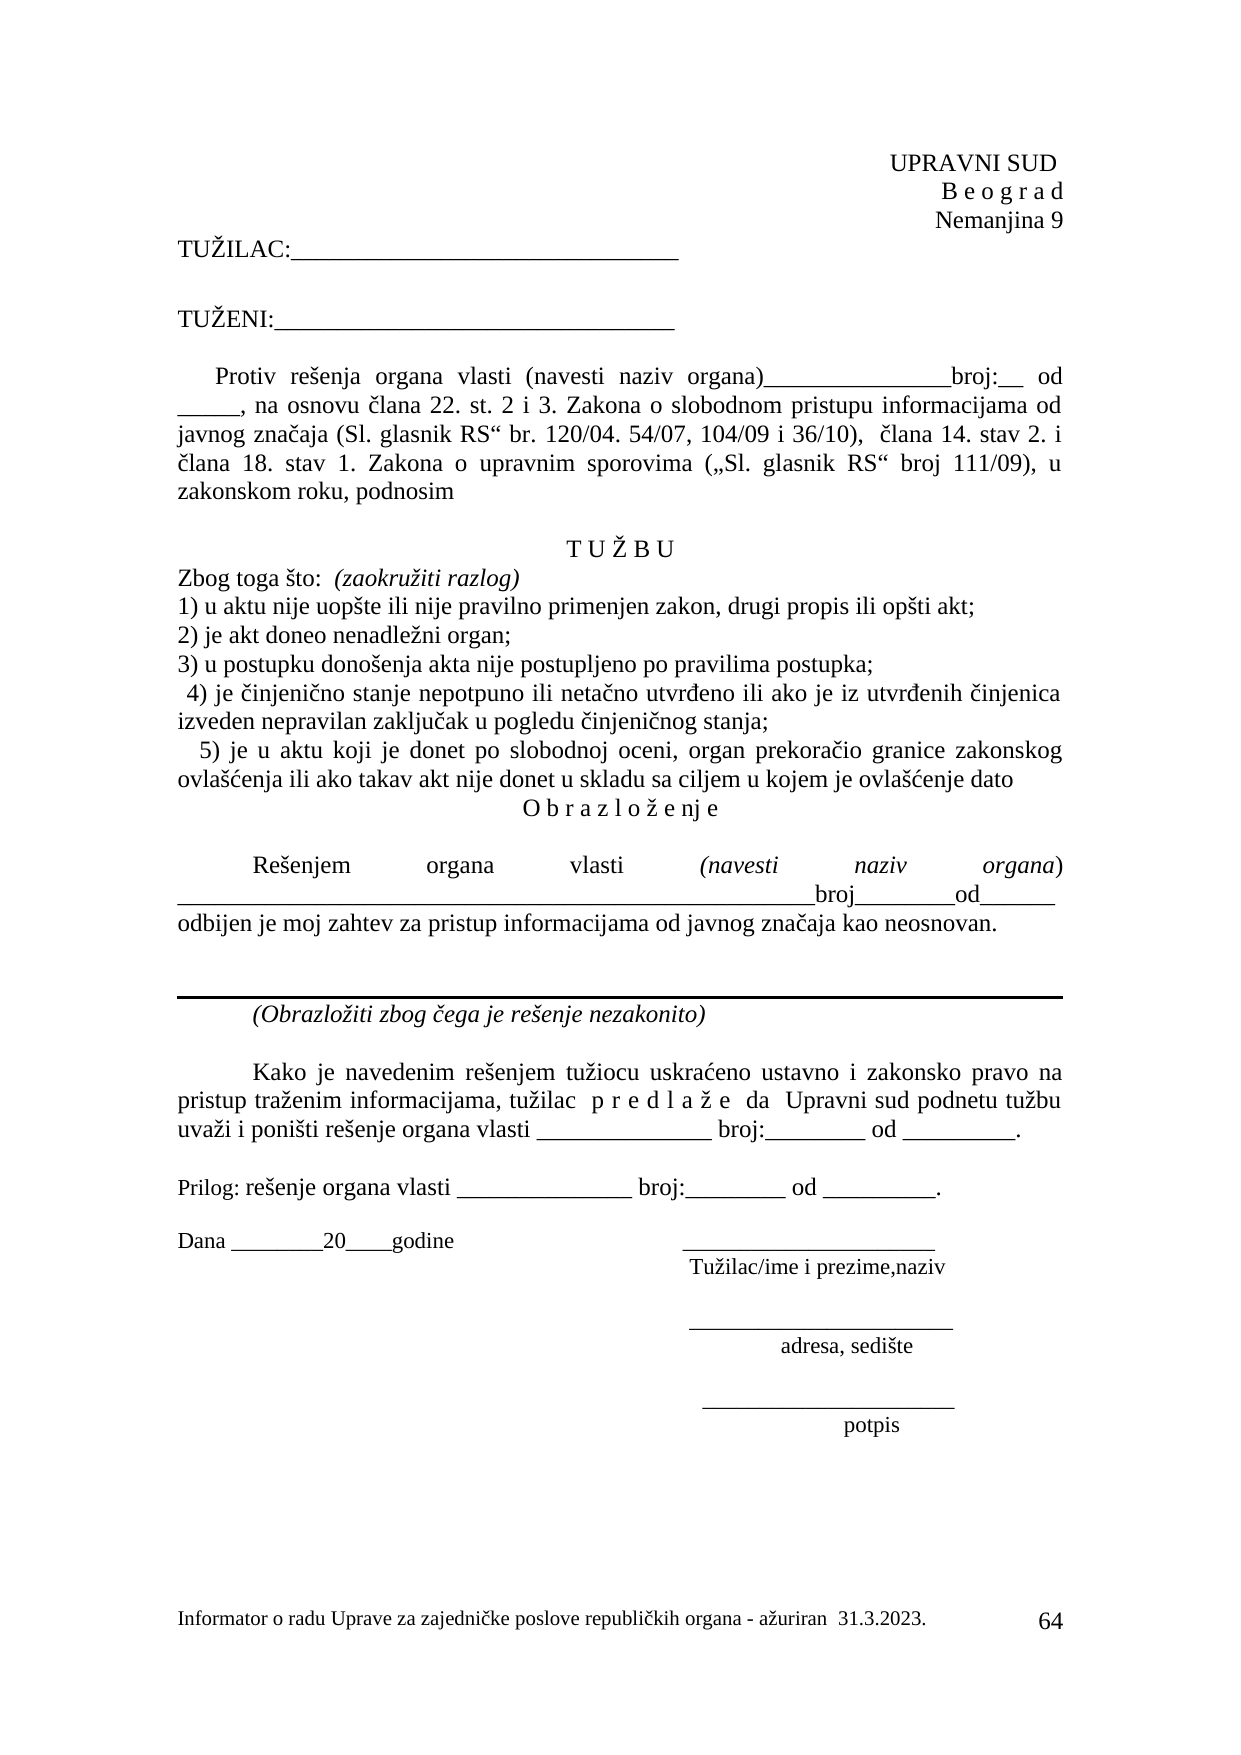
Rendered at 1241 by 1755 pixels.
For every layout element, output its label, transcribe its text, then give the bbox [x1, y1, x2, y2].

text (Obrazložiti zbog čega je rešenje nezakonito) [177, 999, 1063, 1028]
text _______________________ [215, 1306, 1063, 1332]
text Tužilac/ime i prezime,naziv [215, 1253, 1063, 1279]
text Nemanjina 9 [215, 205, 1063, 234]
text Dana ________20____godine ______________________ [177, 1227, 1063, 1253]
text 5) je u aktu koji je donet po slobodnoj oceni, organ prekoračio granice zakonskog ovlašćenja ili ako takav akt nije donet u skladu sa cilјem u kojem je ovlašćenje dato [140, 735, 1063, 793]
text Rešenjem organa vlasti (navesti naziv organa) ___________________________________________________broj________od______ odbijen je moj zahtev za pristup informacijama od javnog značaja kao neosnovan. [177, 850, 1063, 936]
text UPRAVNI SUD [177, 148, 1063, 176]
text potpis [215, 1411, 1063, 1438]
text O b r a z l o ž e nj e [177, 793, 1063, 821]
text TUŽENI:________________________________ [177, 304, 1063, 333]
text B e o g r a d [177, 176, 1063, 205]
text 4) je činjenično stanje nepotpuno ili netačno utvrđeno ili ako je iz utvrđenih činjenica izveden nepravilan zaklјučak u pogledu činjeničnog stanja; [140, 678, 1063, 735]
text Prilog: rešenje organa vlasti ______________ broj:________ od _________. [177, 1172, 1063, 1200]
text Protiv rešenja organa vlasti (navesti naziv organa)_______________broj:__ od _____, na osnovu člana 22. st. 2 i 3. Zakona o slobodnom pristupu informacijama od javnog značaja (Sl. glasnik RS“ br. 120/04. 54/07, 104/09 i 36/10), člana 14. stav 2. i člana 18. stav 1. Zakona o upravnim sporovima („Sl. glasnik RS“ broj 111/09), u zakonskom roku, podnosim [177, 361, 1063, 505]
text 1) u aktu nije uopšte ili nije pravilno primenjen zakon, drugi propis ili opšti akt; [140, 591, 1063, 620]
text Kako je navedenim rešenjem tužiocu uskraćeno ustavno i zakonsko pravo na pristup traženim informacijama, tužilac p r e d l a ž e da Upravni sud podnetu tužbu uvaži i poništi rešenje organa vlasti ______________ broj:________ od _________. [177, 1057, 1063, 1143]
text adresa, sedište [215, 1332, 1063, 1358]
text TUŽILAC:_______________________________ [177, 234, 1063, 263]
text T U Ž B U [177, 534, 1063, 563]
text Zbog toga što: (zaokružiti razlog) [140, 563, 1063, 591]
text 2) je akt doneo nenadležni organ; [140, 620, 1063, 649]
text ______________________ [702, 1358, 1063, 1411]
text 3) u postupku donošenja akta nije postuplјeno po pravilima postupka; [140, 649, 1063, 678]
